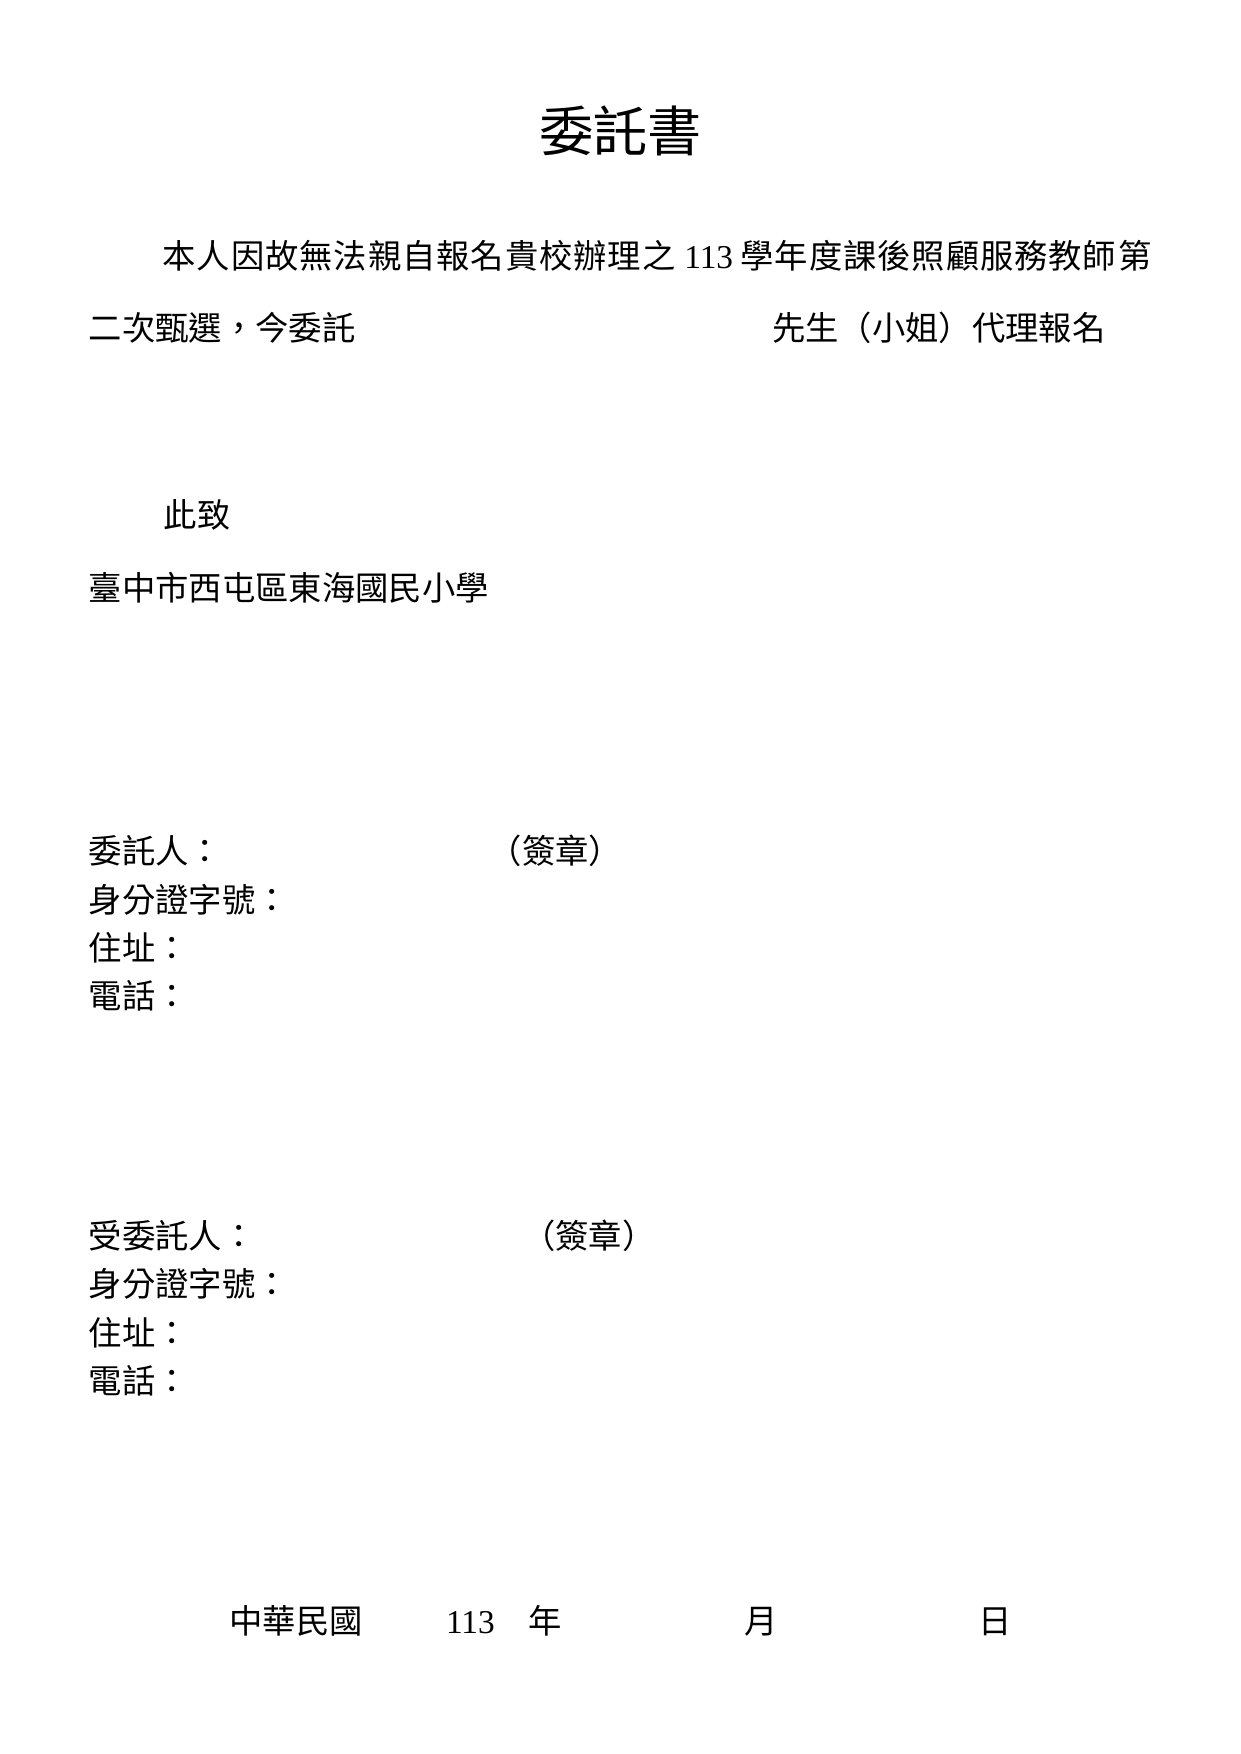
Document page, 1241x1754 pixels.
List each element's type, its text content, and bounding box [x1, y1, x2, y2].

text 受委託人： （簽章） [89, 1210, 1152, 1258]
text 身分證字號： [89, 1258, 1152, 1306]
text 委託書 [89, 89, 1152, 167]
text 本人因故無法親自報名貴校辦理之113學年度課後照顧服務教師第二次甄選，今委託 先生（小姐）代理報名 [89, 229, 1152, 350]
text 中華民國 113 年 月 日 [89, 1594, 1152, 1643]
text 電話： [89, 1354, 1152, 1403]
text 委託人： （簽章） [89, 825, 1152, 873]
text 住址： [89, 1306, 1152, 1354]
text 電話： [89, 970, 1152, 1018]
text 身分證字號： [89, 873, 1152, 922]
text 臺中市西屯區東海國民小學 [89, 561, 1152, 609]
text 住址： [89, 922, 1152, 970]
text 此致 [89, 489, 1152, 537]
